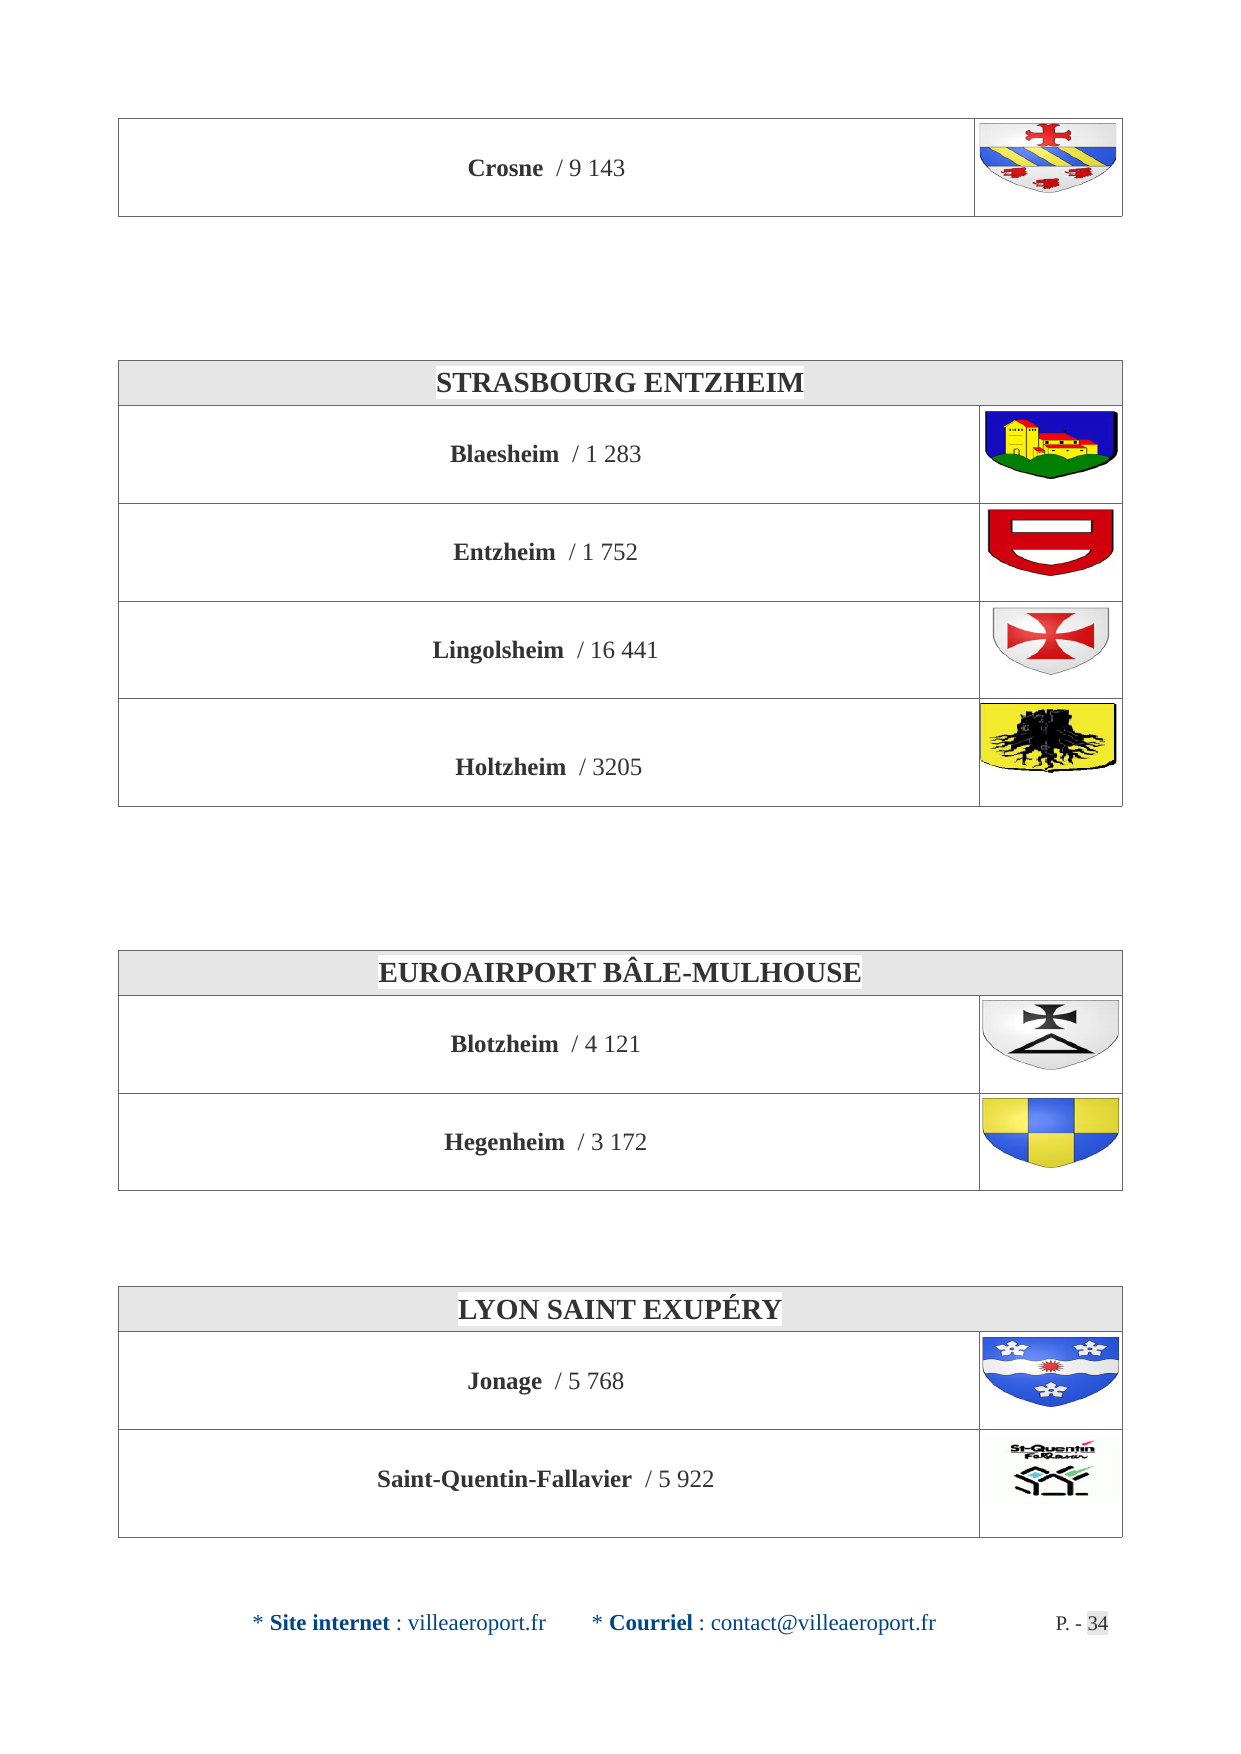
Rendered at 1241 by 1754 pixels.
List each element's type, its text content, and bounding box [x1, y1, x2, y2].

table_cell [980, 406, 1122, 503]
table_cell [980, 504, 1122, 508]
table_cell Hegenheim / 3 172 [119, 1094, 979, 1190]
picture [982, 1098, 1119, 1168]
picture [979, 123, 1117, 193]
table_cell [980, 699, 1122, 806]
picture [982, 1337, 1119, 1407]
picture [984, 606, 1117, 676]
table_cell [980, 1430, 1122, 1537]
picture [984, 508, 1117, 578]
table_cell [975, 119, 1122, 216]
table_header EUROAIRPORT BÂLE-MULHOUSE [119, 951, 1122, 995]
table_cell Lingolsheim / 16 441 [119, 602, 979, 698]
table_cell Entzheim / 1 752 [119, 504, 979, 601]
picture [982, 410, 1119, 480]
table_cell [980, 996, 1122, 1069]
table_cell [980, 1168, 1122, 1190]
table_cell Blaesheim / 1 283 [119, 406, 979, 503]
table_cell [980, 1332, 1122, 1429]
table_cell [980, 1070, 1122, 1092]
picture [980, 703, 1117, 773]
table_header STRASBOURG ENTZHEIM [119, 361, 1122, 405]
picture [982, 1435, 1119, 1504]
table_cell Saint-Quentin-Fallavier / 5 922 [119, 1430, 979, 1537]
picture [982, 1000, 1119, 1070]
table_cell [980, 1094, 1122, 1167]
table_cell Blotzheim / 4 121 [119, 996, 979, 1092]
table_cell Holtzheim / 3205 [119, 699, 979, 806]
table_cell [980, 602, 1122, 698]
table_cell Jonage / 5 768 [119, 1332, 979, 1429]
table_cell Crosne / 9 143 [119, 119, 974, 216]
table_header LYON SAINT EXUPÉRY [119, 1287, 1122, 1331]
table_cell [980, 509, 1122, 601]
